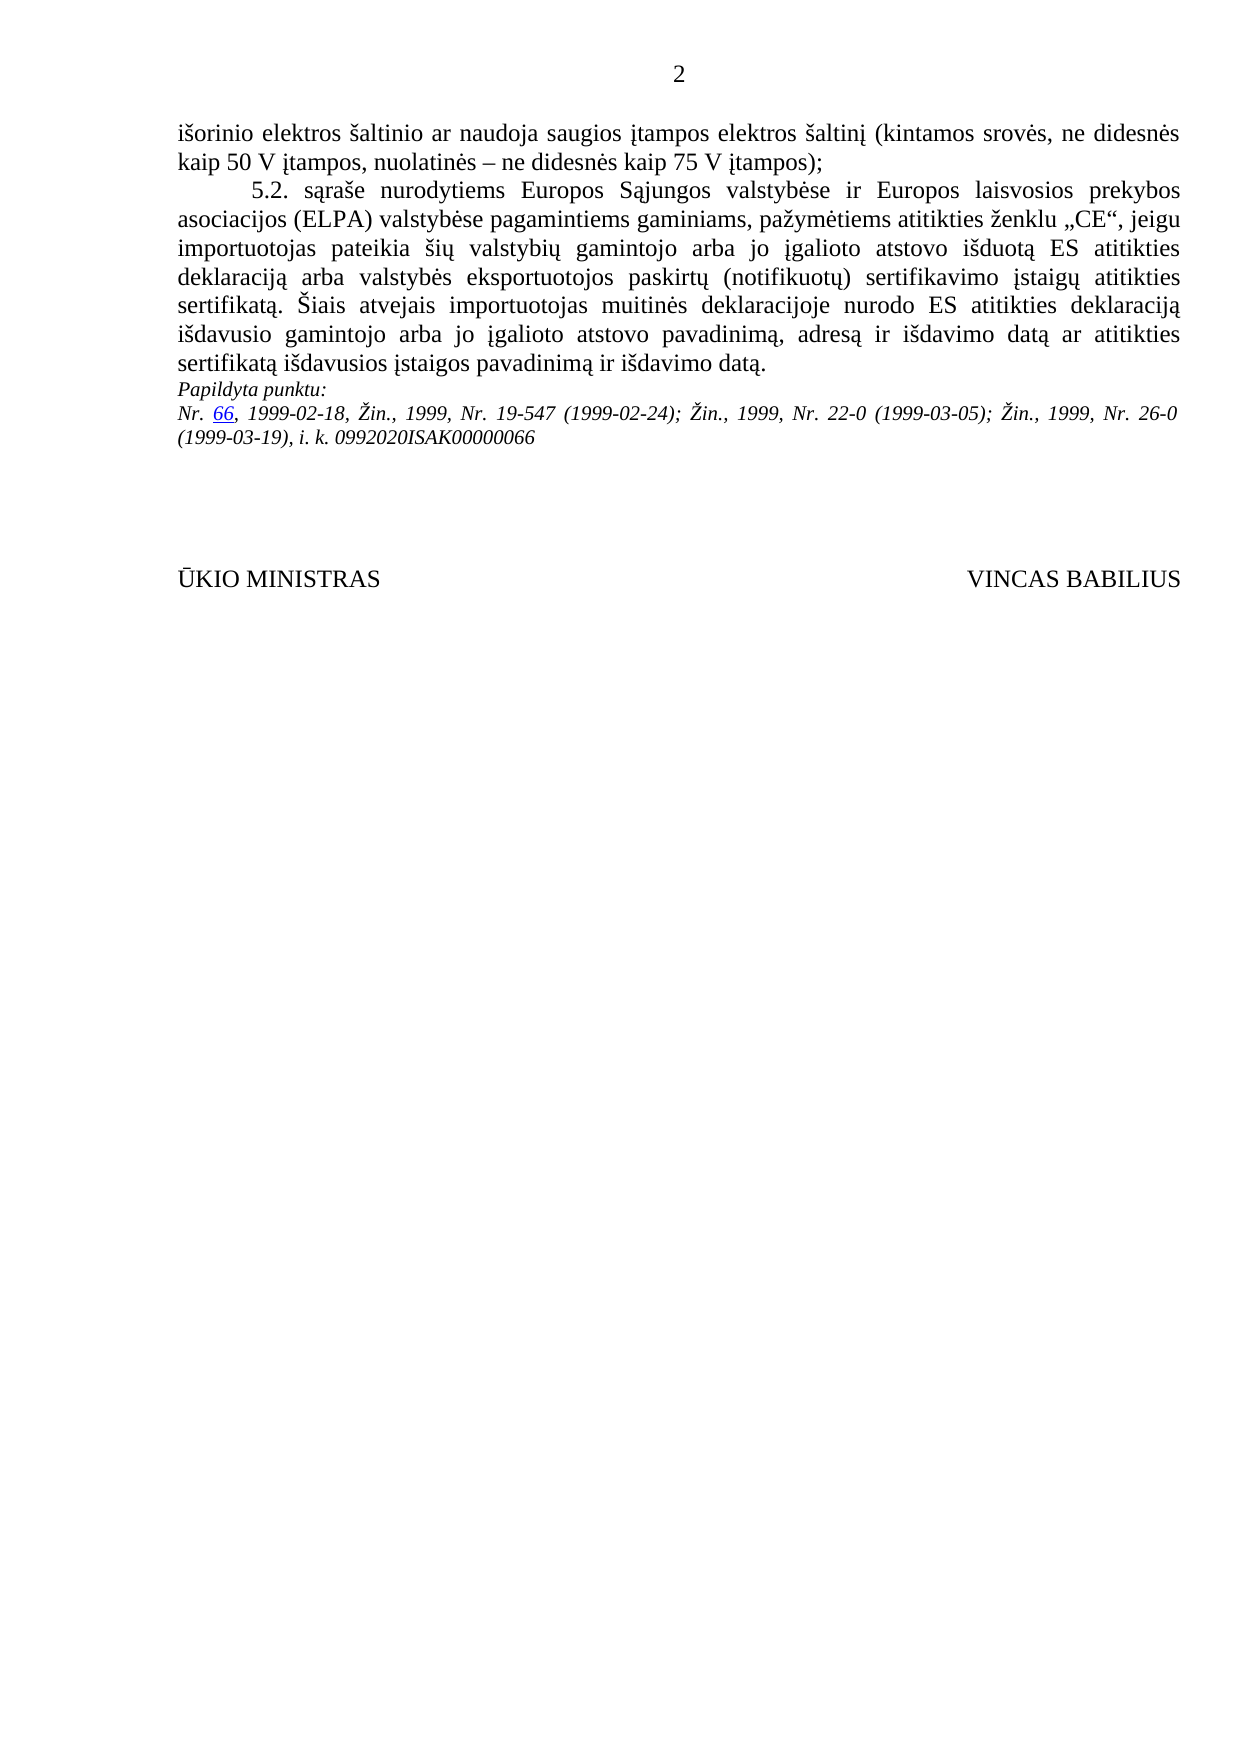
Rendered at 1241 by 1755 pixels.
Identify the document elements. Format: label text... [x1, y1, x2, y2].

text ŪKIO MINISTRAS VINCAS BABILIUS [177, 564, 1181, 593]
text 5.2. sąraše nurodytiems Europos Sąjungos valstybėse ir Europos laisvosios prekybos asociacijos (ELPA) valstybėse pagamintiems gaminiams, pažymėtiems atitikties ženklu „CE“, jeigu importuotojas pateikia šių valstybių gamintojo arba jo įgalioto atstovo išduotą ES atitikties deklaraciją arba valstybės eksportuotojos paskirtų (notifikuotų) sertifikavimo įstaigų atitikties sertifikatą. Šiais atvejais importuotojas muitinės deklaracijoje nurodo ES atitikties deklaraciją išdavusio gamintojo arba jo įgalioto atstovo pavadinimą, adresą ir išdavimo datą ar atitikties sertifikatą išdavusios įstaigos pavadinimą ir išdavimo datą. [177, 176, 1181, 377]
text Papildyta punktu: [177, 377, 1181, 401]
text Nr. 66, 1999-02-18, Žin., 1999, Nr. 19-547 (1999-02-24); Žin., 1999, Nr. 22-0 (1999-03-05); Žin., 1999, Nr. 26-0 (1999-03-19), i. k. 0992020ISAK00000066 [177, 401, 1181, 449]
text išorinio elektros šaltinio ar naudoja saugios įtampos elektros šaltinį (kintamos srovės, ne didesnės kaip 50 V įtampos, nuolatinės – ne didesnės kaip 75 V įtampos); [177, 118, 1181, 176]
